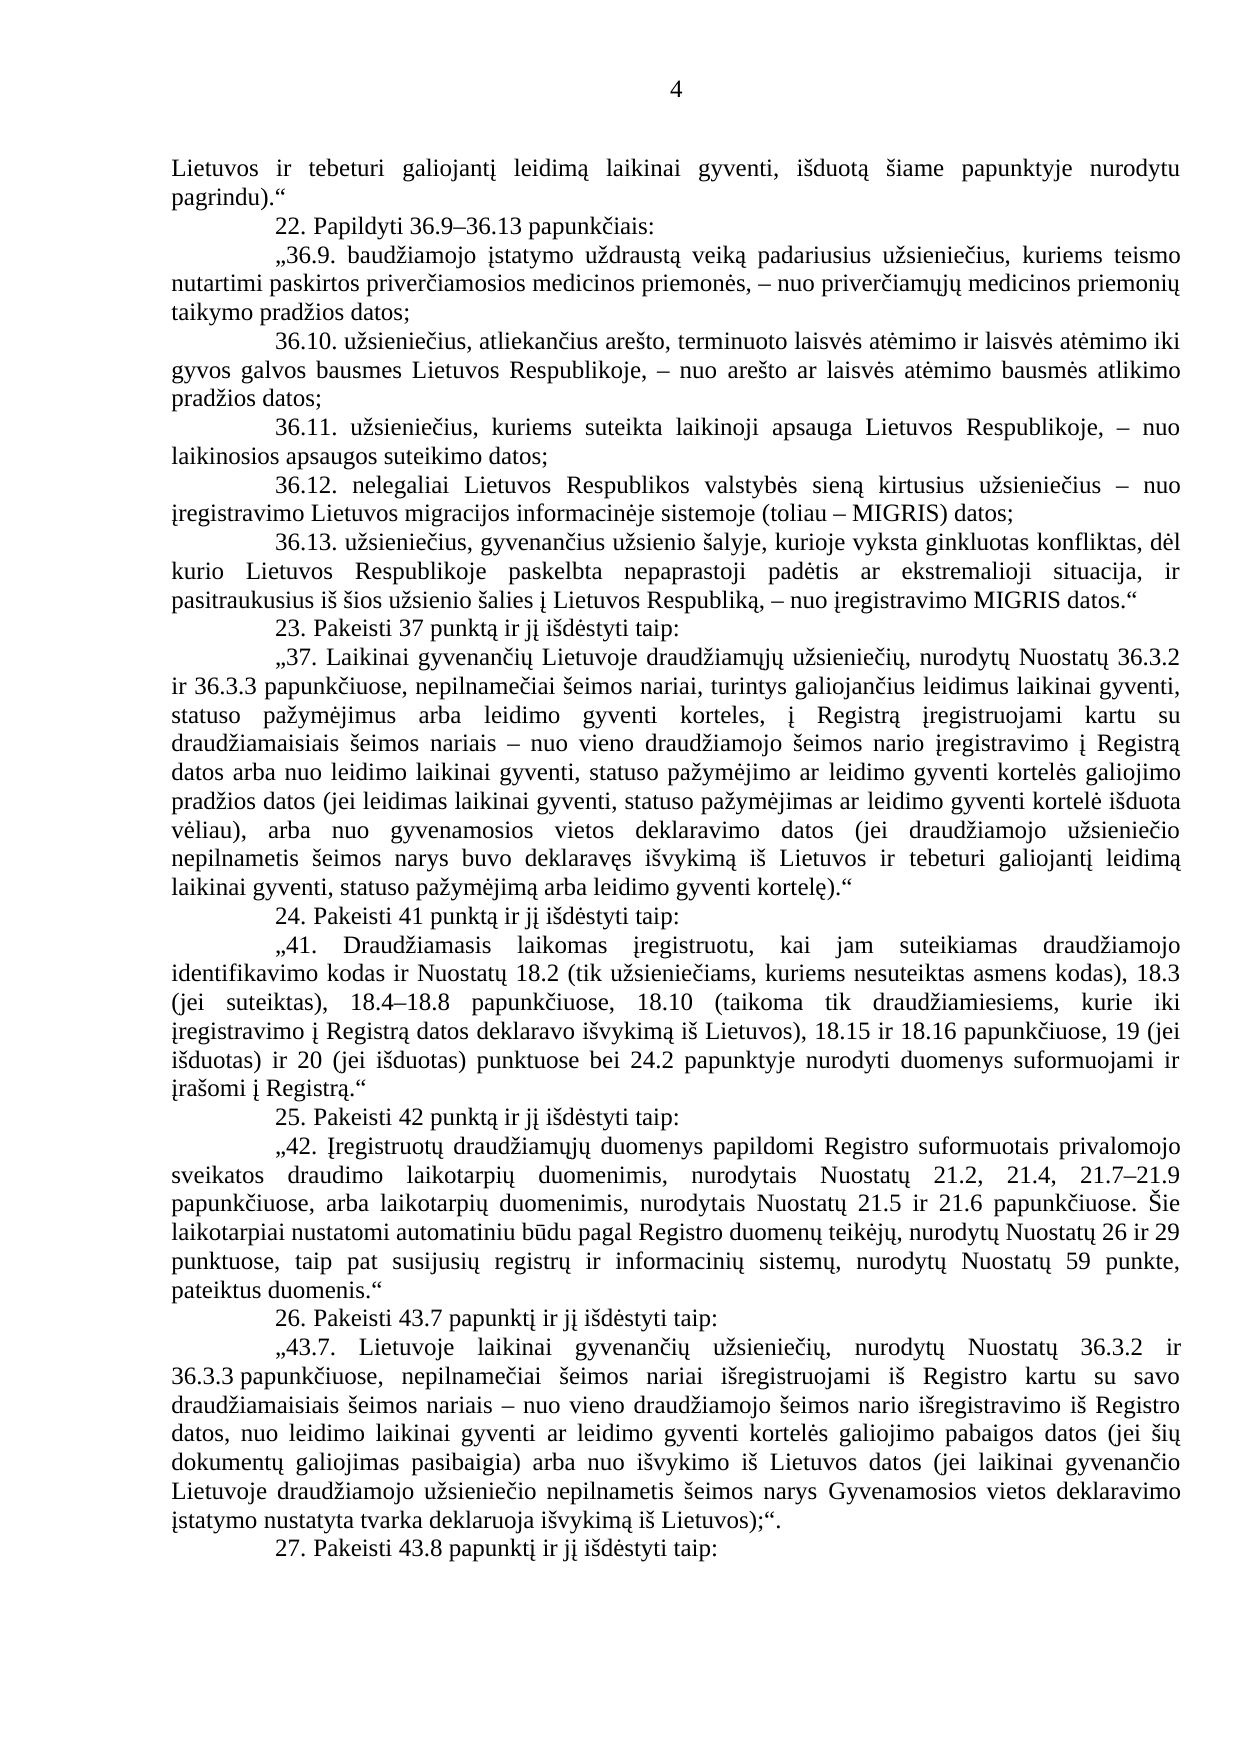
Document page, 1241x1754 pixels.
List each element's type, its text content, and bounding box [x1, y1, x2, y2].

text 26. Pakeisti 43.7 papunktį ir jį išdėstyti taip: [171, 1303, 1181, 1332]
text 22. Papildyti 36.9–36.13 papunkčiais: [171, 211, 1181, 240]
text „42. Įregistruotų draudžiamųjų duomenys papildomi Registro suformuotais privalomojo sveikatos draudimo laikotarpių duomenimis, nurodytais Nuostatų 21.2, 21.4, 21.7–21.9 papunkčiuose, arba laikotarpių duomenimis, nurodytais Nuostatų 21.5 ir 21.6 papunkčiuose. Šie laikotarpiai nustatomi automatiniu būdu pagal Registro duomenų teikėjų, nurodytų Nuostatų 26 ir 29 punktuose, taip pat susijusių registrų ir informacinių sistemų, nurodytų Nuostatų 59 punkte, pateiktus duomenis.“ [171, 1131, 1181, 1303]
text 24. Pakeisti 41 punktą ir jį išdėstyti taip: [171, 901, 1181, 930]
text „43.7. Lietuvoje laikinai gyvenančių užsieniečių, nurodytų Nuostatų 36.3.2 ir 36.3.3 papunkčiuose, nepilnamečiai šeimos nariai išregistruojami iš Registro kartu su savo draudžiamaisiais šeimos nariais – nuo vieno draudžiamojo šeimos nario išregistravimo iš Registro datos, nuo leidimo laikinai gyventi ar leidimo gyventi kortelės galiojimo pabaigos datos (jei šių dokumentų galiojimas pasibaigia) arba nuo išvykimo iš Lietuvos datos (jei laikinai gyvenančio Lietuvoje draudžiamojo užsieniečio nepilnametis šeimos narys Gyvenamosios vietos deklaravimo įstatymo nustatyta tvarka deklaruoja išvykimą iš Lietuvos);“. [171, 1332, 1181, 1533]
text 36.13. užsieniečius, gyvenančius užsienio šalyje, kurioje vyksta ginkluotas konfliktas, dėl kurio Lietuvos Respublikoje paskelbta nepaprastoji padėtis ar ekstremalioji situacija, ir pasitraukusius iš šios užsienio šalies į Lietuvos Respubliką, – nuo įregistravimo MIGRIS datos.“ [171, 527, 1181, 613]
text „36.9. baudžiamojo įstatymo uždraustą veiką padariusius užsieniečius, kuriems teismo nutartimi paskirtos priverčiamosios medicinos priemonės, – nuo priverčiamųjų medicinos priemonių taikymo pradžios datos; [171, 240, 1181, 326]
text 27. Pakeisti 43.8 papunktį ir jį išdėstyti taip: [171, 1533, 1181, 1562]
text „41. Draudžiamasis laikomas įregistruotu, kai jam suteikiamas draudžiamojo identifikavimo kodas ir Nuostatų 18.2 (tik užsieniečiams, kuriems nesuteiktas asmens kodas), 18.3 (jei suteiktas), 18.4–18.8 papunkčiuose, 18.10 (taikoma tik draudžiamiesiems, kurie iki įregistravimo į Registrą datos deklaravo išvykimą iš Lietuvos), 18.15 ir 18.16 papunkčiuose, 19 (jei išduotas) ir 20 (jei išduotas) punktuose bei 24.2 papunktyje nurodyti duomenys suformuojami ir įrašomi į Registrą.“ [171, 930, 1181, 1102]
text „37. Laikinai gyvenančių Lietuvoje draudžiamųjų užsieniečių, nurodytų Nuostatų 36.3.2 ir 36.3.3 papunkčiuose, nepilnamečiai šeimos nariai, turintys galiojančius leidimus laikinai gyventi, statuso pažymėjimus arba leidimo gyventi korteles, į Registrą įregistruojami kartu su draudžiamaisiais šeimos nariais – nuo vieno draudžiamojo šeimos nario įregistravimo į Registrą datos arba nuo leidimo laikinai gyventi, statuso pažymėjimo ar leidimo gyventi kortelės galiojimo pradžios datos (jei leidimas laikinai gyventi, statuso pažymėjimas ar leidimo gyventi kortelė išduota vėliau), arba nuo gyvenamosios vietos deklaravimo datos (jei draudžiamojo užsieniečio nepilnametis šeimos narys buvo deklaravęs išvykimą iš Lietuvos ir tebeturi galiojantį leidimą laikinai gyventi, statuso pažymėjimą arba leidimo gyventi kortelę).“ [171, 642, 1181, 901]
text Lietuvos ir tebeturi galiojantį leidimą laikinai gyventi, išduotą šiame papunktyje nurodytu pagrindu).“ [171, 153, 1181, 211]
text 36.10. užsieniečius, atliekančius arešto, terminuoto laisvės atėmimo ir laisvės atėmimo iki gyvos galvos bausmes Lietuvos Respublikoje, – nuo arešto ar laisvės atėmimo bausmės atlikimo pradžios datos; [171, 326, 1181, 412]
text 23. Pakeisti 37 punktą ir jį išdėstyti taip: [171, 613, 1181, 642]
text 36.11. užsieniečius, kuriems suteikta laikinoji apsauga Lietuvos Respublikoje, – nuo laikinosios apsaugos suteikimo datos; [171, 412, 1181, 470]
text 25. Pakeisti 42 punktą ir jį išdėstyti taip: [171, 1102, 1181, 1131]
text 36.12. nelegaliai Lietuvos Respublikos valstybės sieną kirtusius užsieniečius – nuo įregistravimo Lietuvos migracijos informacinėje sistemoje (toliau – MIGRIS) datos; [171, 470, 1181, 527]
